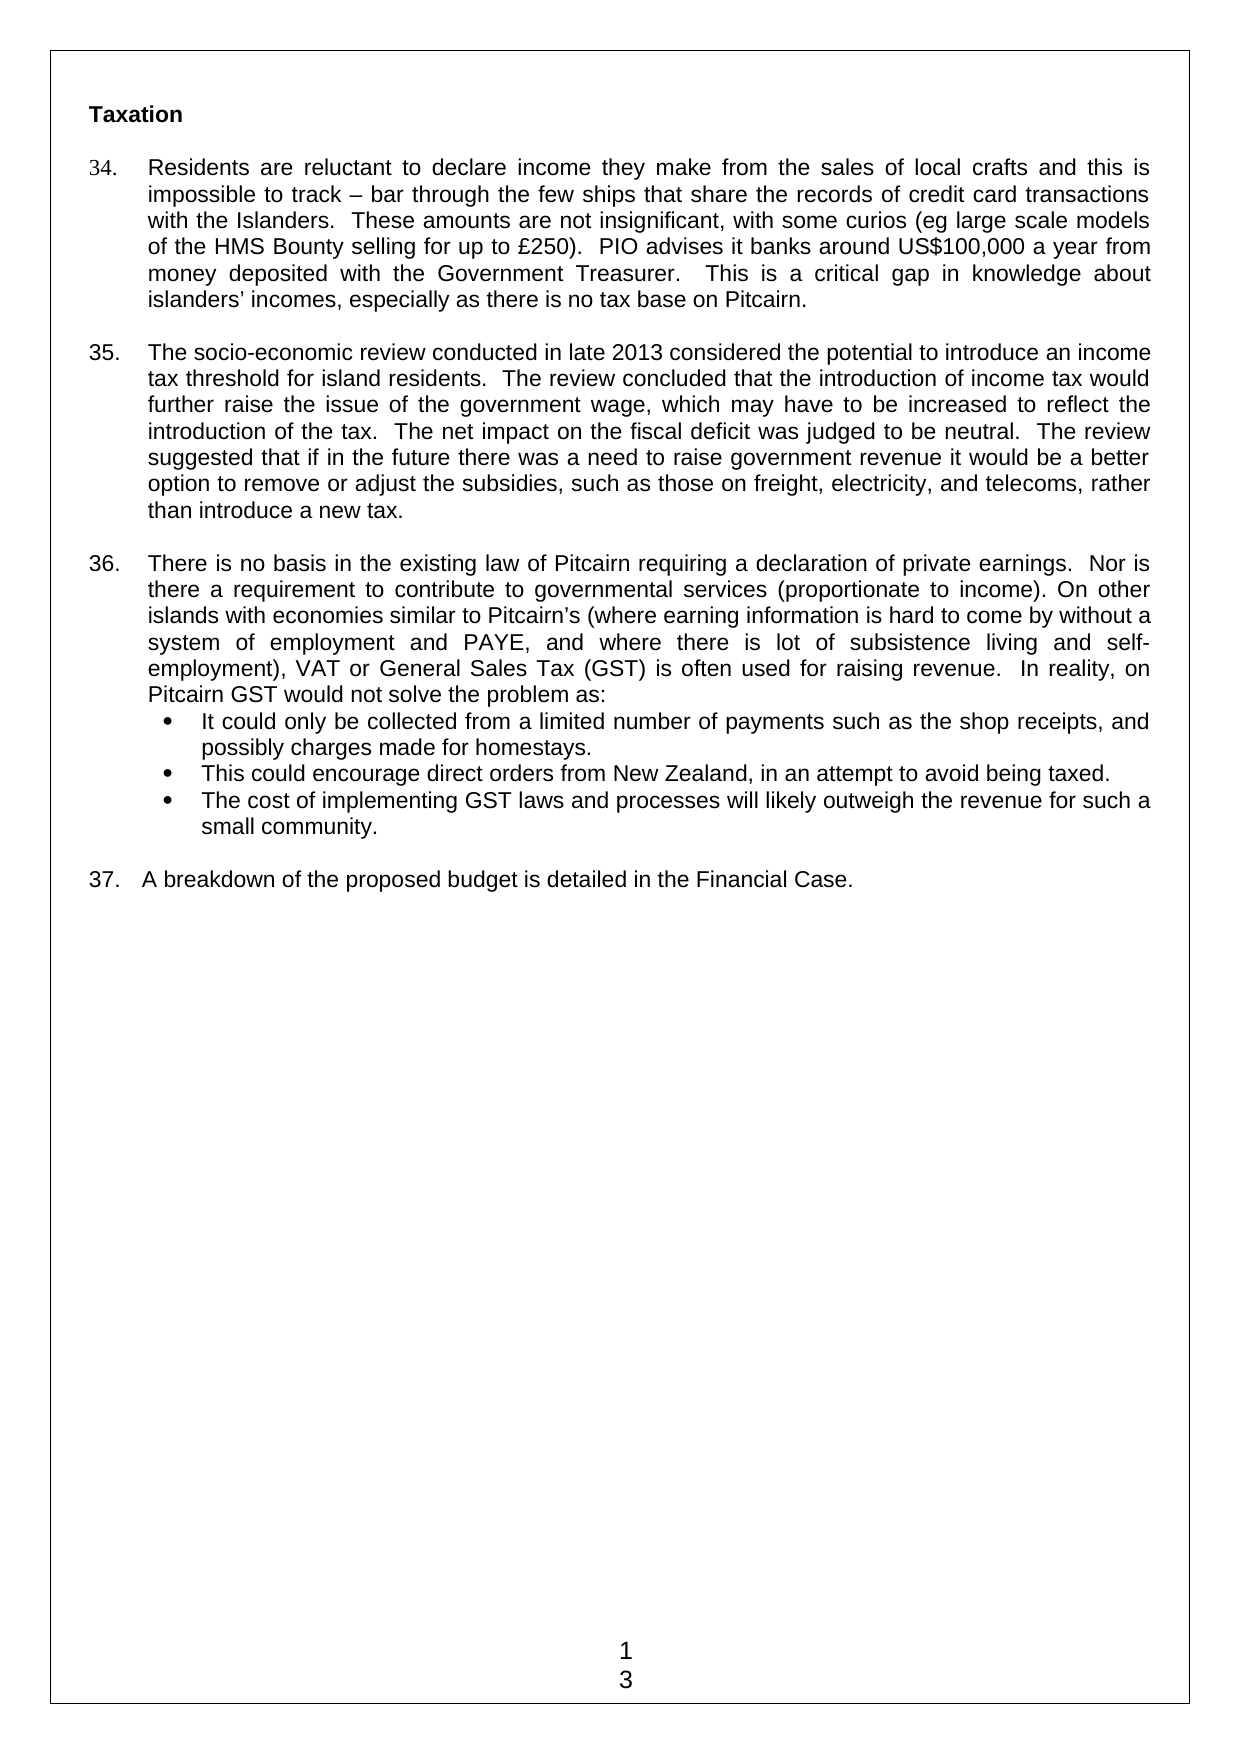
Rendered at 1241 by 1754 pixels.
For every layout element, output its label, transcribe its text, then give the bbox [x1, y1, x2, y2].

list The socio-economic review conducted in late 2013 considered the potential to introduce an income tax threshold for island residents. The review concluded that the introduction of income tax would further raise the issue of the government wage, which may have to be increased to reflect the introduction of the tax. The net impact on the fiscal deficit was judged to be neutral. The review suggested that if in the future there was a need to raise government revenue it would be a better option to remove or adjust the subsidies, such as those on freight, electricity, and telecoms, rather than introduce a new tax. [89, 339, 1152, 523]
list The cost of implementing GST laws and processes will likely outweigh the revenue for such a small community. [164, 787, 1152, 839]
list This could encourage direct orders from New Zealand, in an attempt to avoid being taxed. [164, 760, 1152, 787]
text 37. A breakdown of the proposed budget is detailed in the Financial Case. [89, 866, 1152, 892]
list Residents are reluctant to declare income they make from the sales of local crafts and this is impossible to track – bar through the few ships that share the records of credit card transactions with the Islanders. These amounts are not insignificant, with some curios (eg large scale models of the HMS Bounty selling for up to £250). PIO advises it banks around US$100,000 a year from money deposited with the Government Treasurer. This is a critical gap in knowledge about islanders’ incomes, especially as there is no tax base on Pitcairn. [89, 154, 1152, 312]
list There is no basis in the existing law of Pitcairn requiring a declaration of private earnings. Nor is there a requirement to contribute to governmental services (proportionate to income). On other islands with economies similar to Pitcairn’s (where earning information is hard to come by without a system of employment and PAYE, and where there is lot of subsistence living and self-employment), VAT or General Sales Tax (GST) is often used for raising revenue. In reality, on Pitcairn GST would not solve the problem as: [89, 549, 1152, 708]
list It could only be collected from a limited number of payments such as the shop receipts, and possibly charges made for homestays. [164, 708, 1152, 760]
text Taxation [89, 101, 1152, 128]
